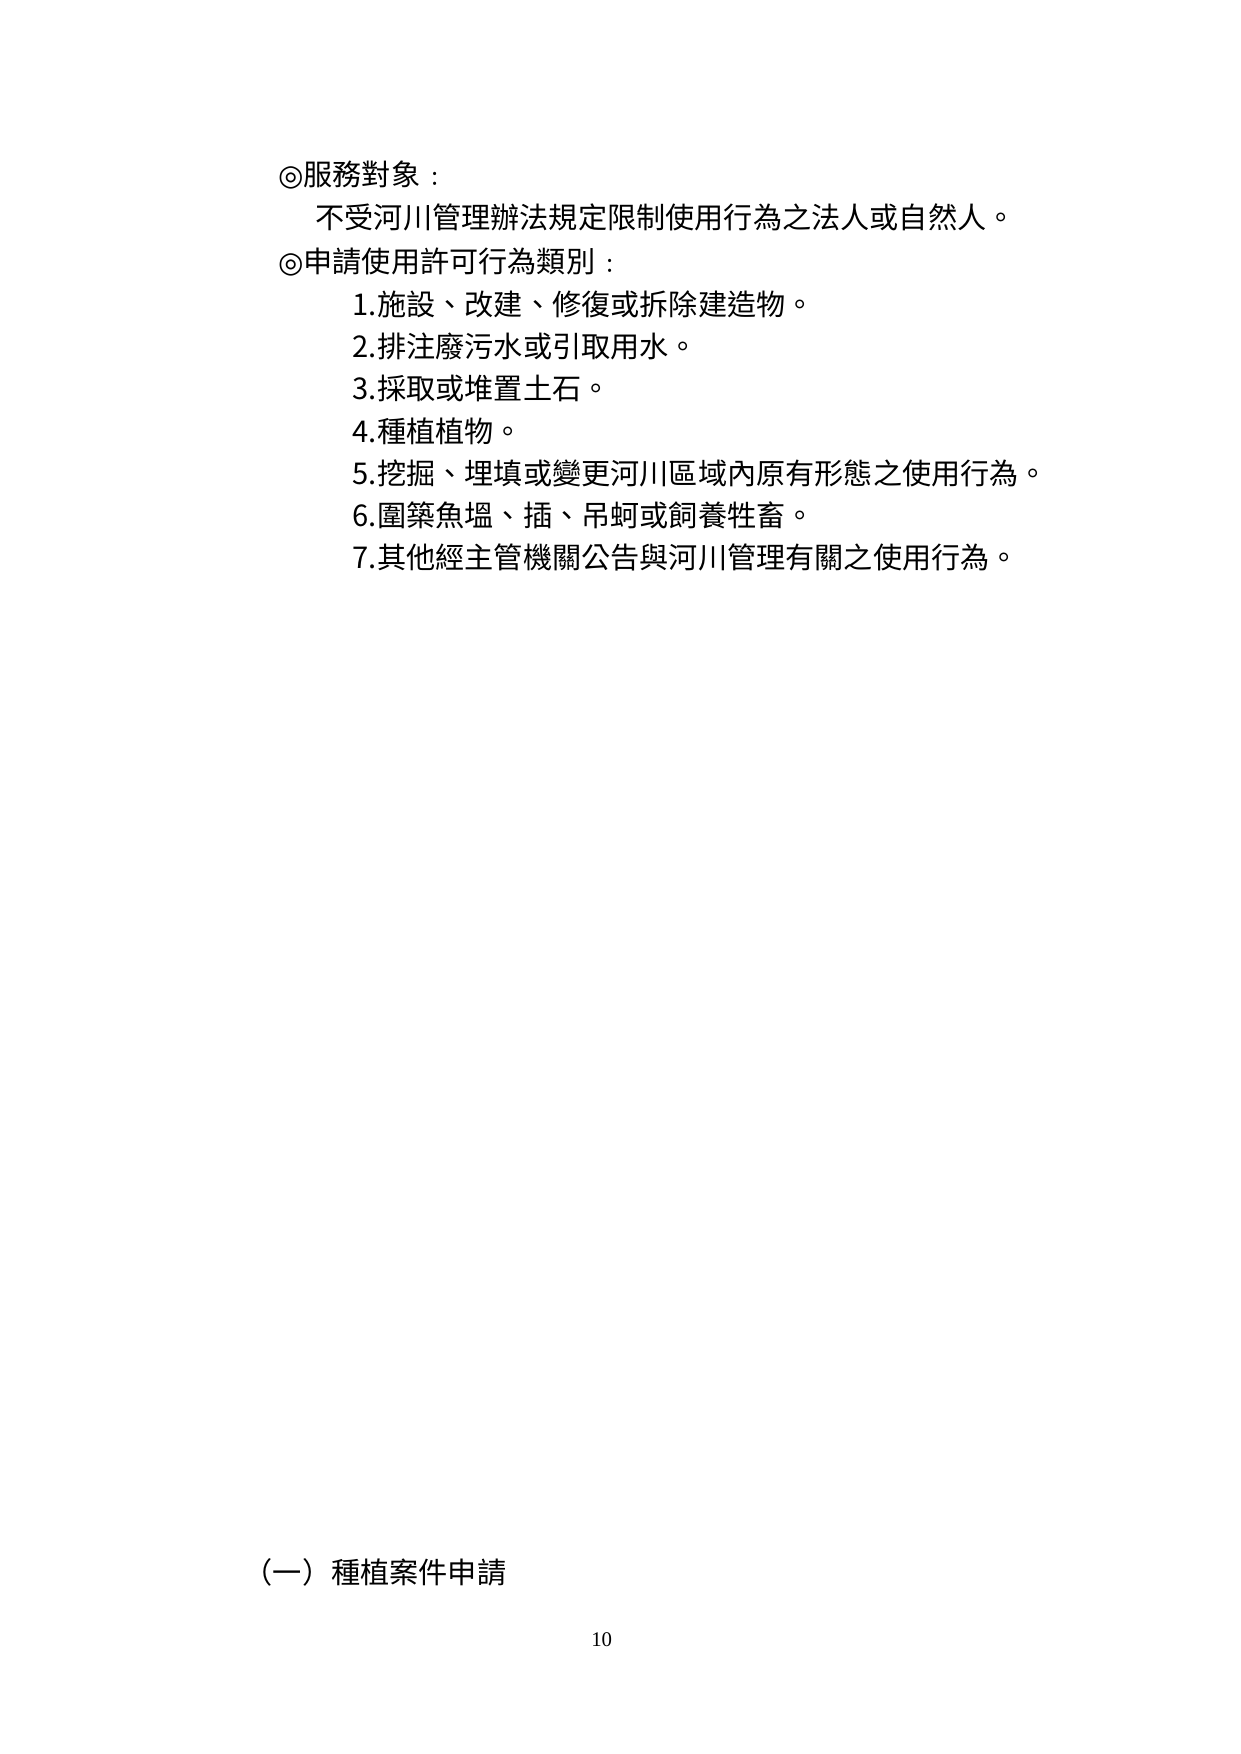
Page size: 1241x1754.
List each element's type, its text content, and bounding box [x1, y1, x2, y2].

text （一）種植案件申請 [243, 1550, 1075, 1592]
text 6.圍築魚塭、插、吊蚵或飼養牲畜。 [265, 493, 1075, 535]
text 7.其他經主管機關公告與河川管理有關之使用行為。 [265, 535, 1075, 577]
text ◎服務對象﹕ [278, 150, 1075, 194]
text 3.採取或堆置土石。 [265, 366, 1075, 408]
text ◎申請使用許可行為類別﹕ [278, 237, 1075, 281]
text 1.施設、改建、修復或拆除建造物。 [265, 281, 1075, 323]
text 5.挖掘、埋填或變更河川區域內原有形態之使用行為。 [265, 450, 1075, 493]
text 不受河川管理辦法規定限制使用行為之法人或自然人。 [315, 194, 1075, 237]
text 2.排注廢污水或引取用水。 [265, 323, 1075, 366]
text 4.種植植物。 [265, 408, 1075, 450]
